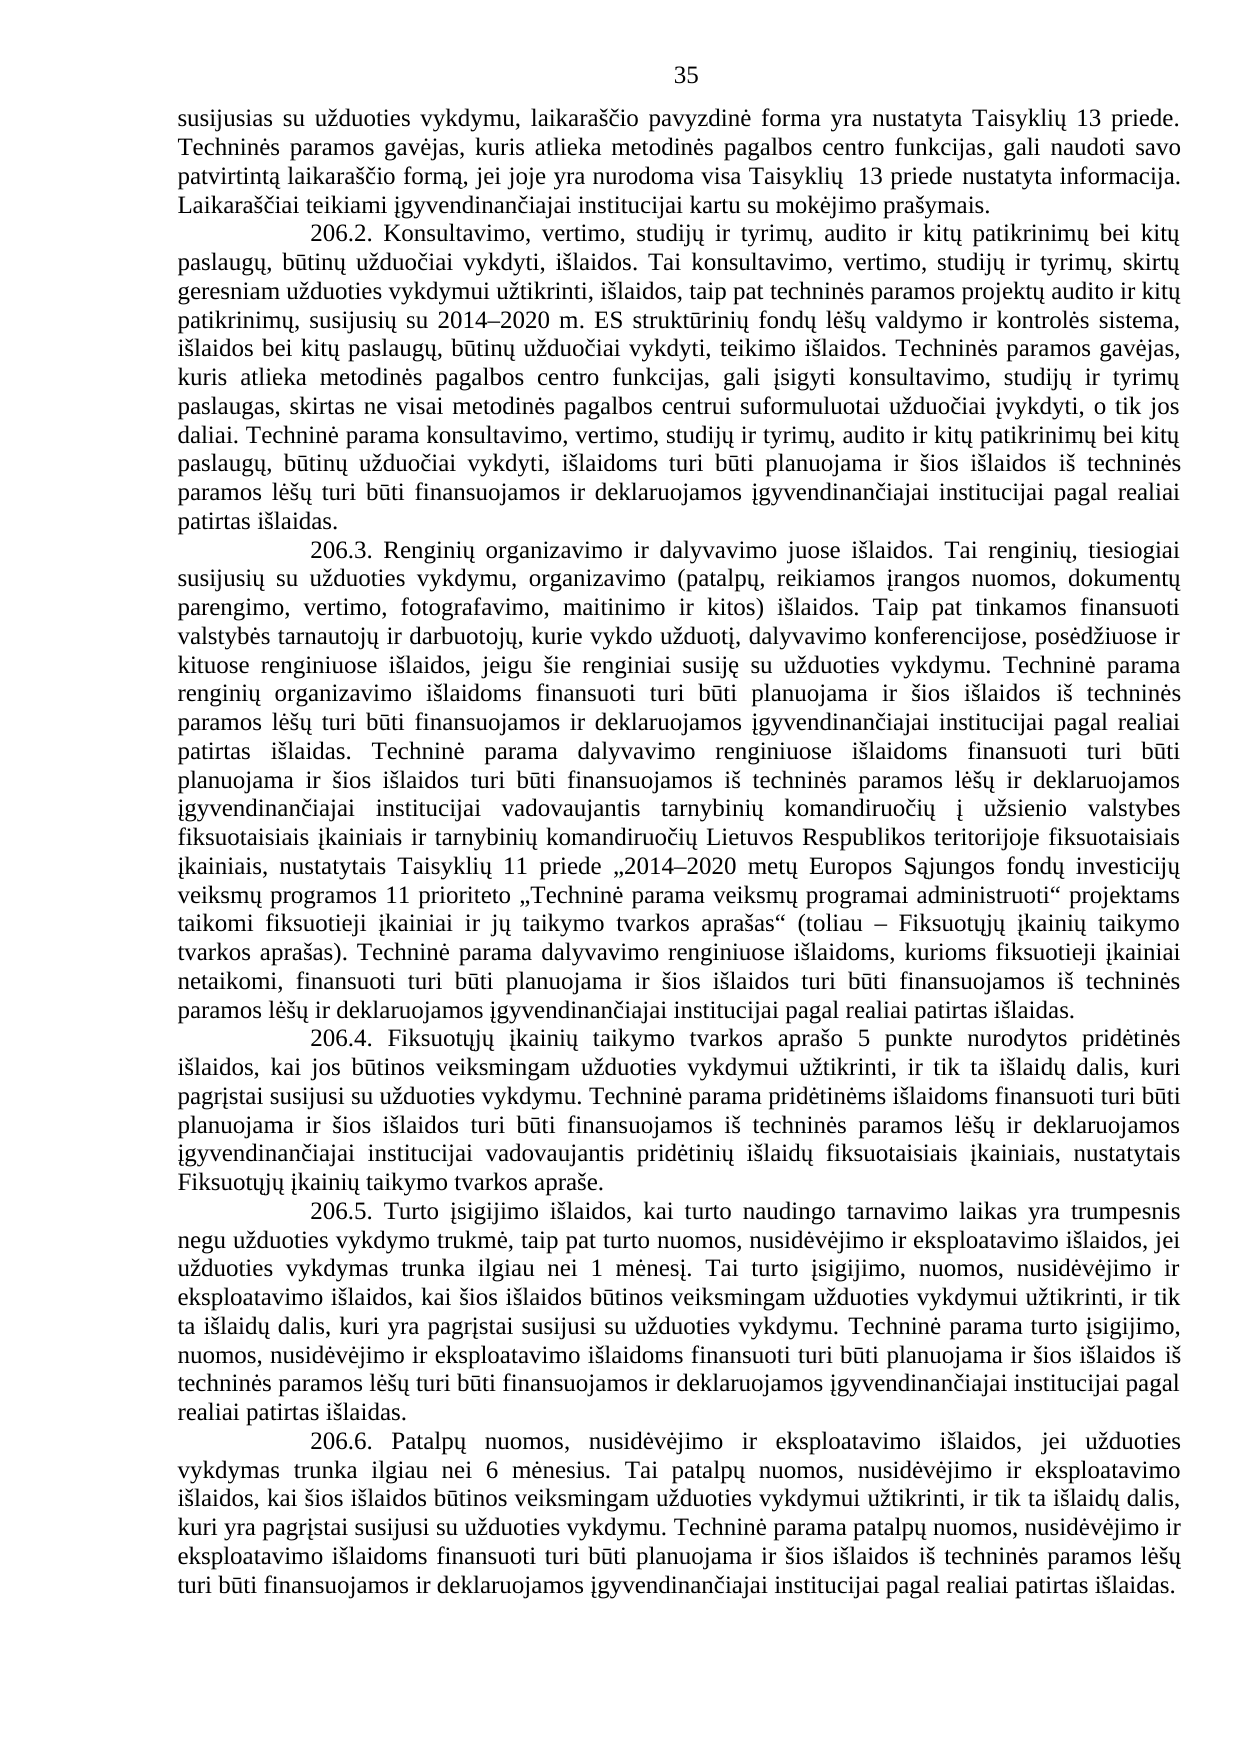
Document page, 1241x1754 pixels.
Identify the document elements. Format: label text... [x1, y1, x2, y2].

text 206.3. Renginių organizavimo ir dalyvavimo juose išlaidos. Tai renginių, tiesiogiai susijusių su užduoties vykdymu, organizavimo (patalpų, reikiamos įrangos nuomos, dokumentų parengimo, vertimo, fotografavimo, maitinimo ir kitos) išlaidos. Taip pat tinkamos finansuoti valstybės tarnautojų ir darbuotojų, kurie vykdo užduotį, dalyvavimo konferencijose, posėdžiuose ir kituose renginiuose išlaidos, jeigu šie renginiai susiję su užduoties vykdymu. Techninė parama renginių organizavimo išlaidoms finansuoti turi būti planuojama ir šios išlaidos iš techninės paramos lėšų turi būti finansuojamos ir deklaruojamos įgyvendinančiajai institucijai pagal realiai patirtas išlaidas. Techninė parama dalyvavimo renginiuose išlaidoms finansuoti turi būti planuojama ir šios išlaidos turi būti finansuojamos iš techninės paramos lėšų ir deklaruojamos įgyvendinančiajai institucijai vadovaujantis tarnybinių komandiruočių į užsienio valstybes fiksuotaisiais įkainiais ir tarnybinių komandiruočių Lietuvos Respublikos teritorijoje fiksuotaisiais įkainiais, nustatytais Taisyklių 11 priede „2014–2020 metų Europos Sąjungos fondų investicijų veiksmų programos 11 prioriteto „Techninė parama veiksmų programai administruoti“ projektams taikomi fiksuotieji įkainiai ir jų taikymo tvarkos aprašas“ (toliau – Fiksuotųjų įkainių taikymo tvarkos aprašas). Techninė parama dalyvavimo renginiuose išlaidoms, kurioms fiksuotieji įkainiai netaikomi, finansuoti turi būti planuojama ir šios išlaidos turi būti finansuojamos iš techninės paramos lėšų ir deklaruojamos įgyvendinančiajai institucijai pagal realiai patirtas išlaidas. [177, 535, 1181, 1023]
text susijusias su užduoties vykdymu, laikaraščio pavyzdinė forma yra nustatyta Taisyklių 13 priede. Techninės paramos gavėjas, kuris atlieka metodinės pagalbos centro funkcijas, gali naudoti savo patvirtintą laikaraščio formą, jei joje yra nurodoma visa Taisyklių 13 priede nustatyta informacija. Laikaraščiai teikiami įgyvendinančiajai institucijai kartu su mokėjimo prašymais. [177, 103, 1181, 218]
text 206.4. Fiksuotųjų įkainių taikymo tvarkos aprašo 5 punkte nurodytos pridėtinės išlaidos, kai jos būtinos veiksmingam užduoties vykdymui užtikrinti, ir tik ta išlaidų dalis, kuri pagrįstai susijusi su užduoties vykdymu. Techninė parama pridėtinėms išlaidoms finansuoti turi būti planuojama ir šios išlaidos turi būti finansuojamos iš techninės paramos lėšų ir deklaruojamos įgyvendinančiajai institucijai vadovaujantis pridėtinių išlaidų fiksuotaisiais įkainiais, nustatytais Fiksuotųjų įkainių taikymo tvarkos apraše. [177, 1023, 1181, 1196]
text 206.2. Konsultavimo, vertimo, studijų ir tyrimų, audito ir kitų patikrinimų bei kitų paslaugų, būtinų užduočiai vykdyti, išlaidos. Tai konsultavimo, vertimo, studijų ir tyrimų, skirtų geresniam užduoties vykdymui užtikrinti, išlaidos, taip pat techninės paramos projektų audito ir kitų patikrinimų, susijusių su 2014–2020 m. ES struktūrinių fondų lėšų valdymo ir kontrolės sistema, išlaidos bei kitų paslaugų, būtinų užduočiai vykdyti, teikimo išlaidos. Techninės paramos gavėjas, kuris atlieka metodinės pagalbos centro funkcijas, gali įsigyti konsultavimo, studijų ir tyrimų paslaugas, skirtas ne visai metodinės pagalbos centrui suformuluotai užduočiai įvykdyti, o tik jos daliai. Techninė parama konsultavimo, vertimo, studijų ir tyrimų, audito ir kitų patikrinimų bei kitų paslaugų, būtinų užduočiai vykdyti, išlaidoms turi būti planuojama ir šios išlaidos iš techninės paramos lėšų turi būti finansuojamos ir deklaruojamos įgyvendinančiajai institucijai pagal realiai patirtas išlaidas. [177, 218, 1181, 535]
text 206.5. Turto įsigijimo išlaidos, kai turto naudingo tarnavimo laikas yra trumpesnis negu užduoties vykdymo trukmė, taip pat turto nuomos, nusidėvėjimo ir eksploatavimo išlaidos, jei užduoties vykdymas trunka ilgiau nei 1 mėnesį. Tai turto įsigijimo, nuomos, nusidėvėjimo ir eksploatavimo išlaidos, kai šios išlaidos būtinos veiksmingam užduoties vykdymui užtikrinti, ir tik ta išlaidų dalis, kuri yra pagrįstai susijusi su užduoties vykdymu. Techninė parama turto įsigijimo, nuomos, nusidėvėjimo ir eksploatavimo išlaidoms finansuoti turi būti planuojama ir šios išlaidos iš techninės paramos lėšų turi būti finansuojamos ir deklaruojamos įgyvendinančiajai institucijai pagal realiai patirtas išlaidas. [177, 1196, 1181, 1426]
text 206.6. Patalpų nuomos, nusidėvėjimo ir eksploatavimo išlaidos, jei užduoties vykdymas trunka ilgiau nei 6 mėnesius. Tai patalpų nuomos, nusidėvėjimo ir eksploatavimo išlaidos, kai šios išlaidos būtinos veiksmingam užduoties vykdymui užtikrinti, ir tik ta išlaidų dalis, kuri yra pagrįstai susijusi su užduoties vykdymu. Techninė parama patalpų nuomos, nusidėvėjimo ir eksploatavimo išlaidoms finansuoti turi būti planuojama ir šios išlaidos iš techninės paramos lėšų turi būti finansuojamos ir deklaruojamos įgyvendinančiajai institucijai pagal realiai patirtas išlaidas. [177, 1426, 1181, 1598]
